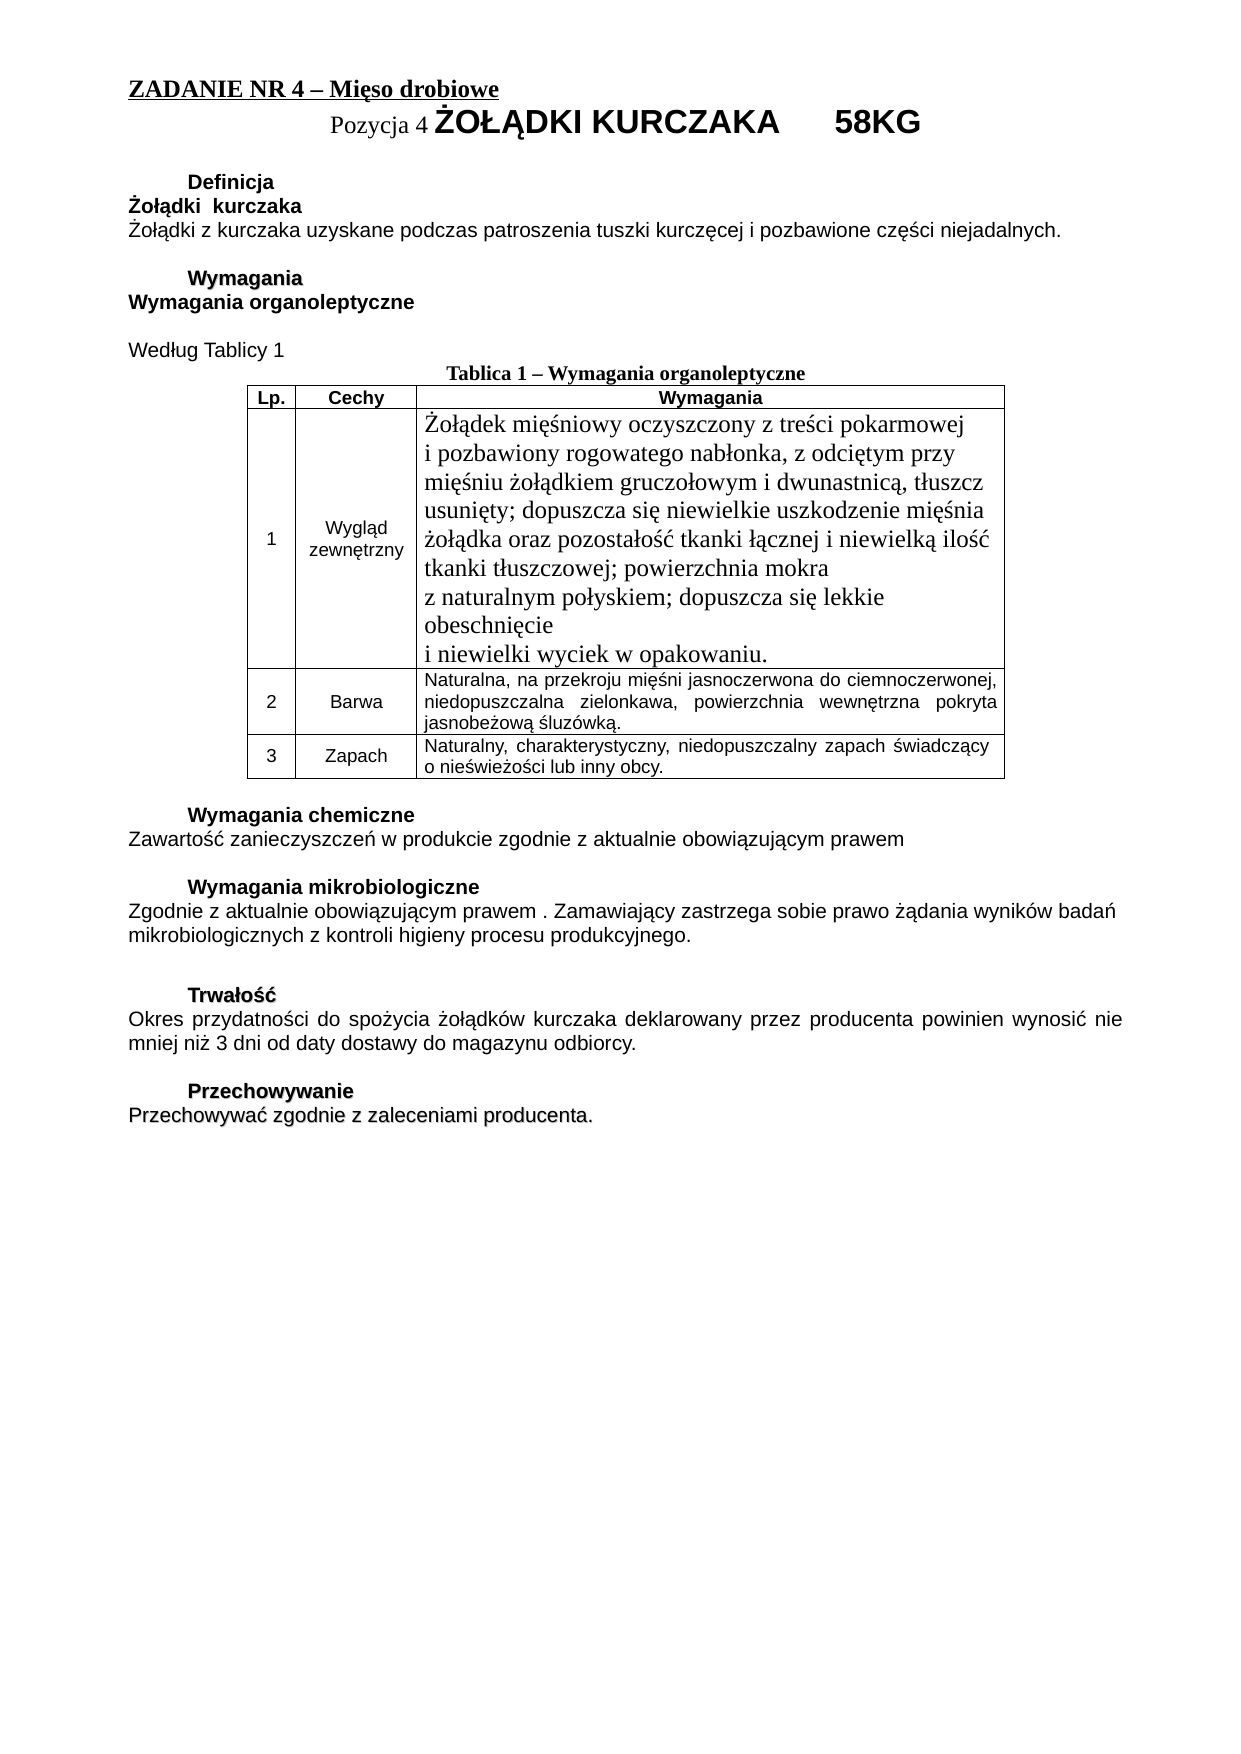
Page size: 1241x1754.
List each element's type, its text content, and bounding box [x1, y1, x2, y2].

text Wymagania chemiczne [128, 803, 1123, 827]
text Przechowywanie [128, 1079, 1123, 1103]
text Pozycja 4 żołądki KURCZAKA 58kg [128, 102, 1123, 141]
table_cell 2 [248, 669, 295, 733]
text Żołądki z kurczaka uzyskane podczas patroszenia tuszki kurczęcej i pozbawione części niejadalnych. [128, 218, 1123, 242]
table_header Lp. [248, 386, 295, 408]
table_header Wymagania [417, 386, 1004, 408]
table_cell Barwa [296, 669, 416, 733]
table_cell Naturalny, charakterystyczny, niedopuszczalny zapach świadczący o nieświeżości lub inny obcy. [417, 735, 1004, 778]
table_cell Żołądek mięśniowy oczyszczony z treści pokarmowej i pozbawiony rogowatego nabłonka, z odciętym przy mięśniu żołądkiem gruczołowym i dwunastnicą, tłuszcz usunięty; dopuszcza się niewielkie uszkodzenie mięśnia żołądka oraz pozostałość tkanki łącznej i niewielką ilość tkanki tłuszczowej; powierzchnia mokra z naturalnym połyskiem; dopuszcza się lekkie obeschnięcie i niewielki wyciek w opakowaniu. [417, 409, 1004, 668]
text Zawartość zanieczyszczeń w produkcie zgodnie z aktualnie obowiązującym prawem [128, 827, 1123, 851]
text Wymagania [128, 266, 1123, 289]
text Definicja [128, 170, 1123, 194]
table_cell Wygląd zewnętrzny [296, 409, 416, 668]
text Trwałość [128, 983, 1123, 1007]
text Według Tablicy 1 [128, 337, 1123, 361]
text Wymagania mikrobiologiczne [128, 874, 1123, 898]
table_header Cechy [296, 386, 416, 408]
table_cell 3 [248, 735, 295, 778]
subtitle Tablica 1 – Wymagania organoleptyczne [128, 361, 1123, 385]
text Przechowywać zgodnie z zaleceniami producenta. [128, 1103, 1123, 1127]
text Wymagania organoleptyczne [128, 289, 1123, 313]
text ZADANIE NR 4 – Mięso drobiowe [128, 74, 1123, 102]
text Żołądki kurczaka [128, 194, 1123, 218]
text Okres przydatności do spożycia żołądków kurczaka deklarowany przez producenta powinien wynosić nie mniej niż 3 dni od daty dostawy do magazynu odbiorcy. [128, 1007, 1123, 1055]
table_cell Naturalna, na przekroju mięśni jasnoczerwona do ciemnoczerwonej, niedopuszczalna zielonkawa, powierzchnia wewnętrzna pokryta jasnobeżową śluzówką. [417, 669, 1004, 733]
table_cell Zapach [296, 735, 416, 778]
text Zgodnie z aktualnie obowiązującym prawem . Zamawiający zastrzega sobie prawo żądania wyników badań mikrobiologicznych z kontroli higieny procesu produkcyjnego. [128, 898, 1123, 946]
table_cell 1 [248, 409, 295, 668]
